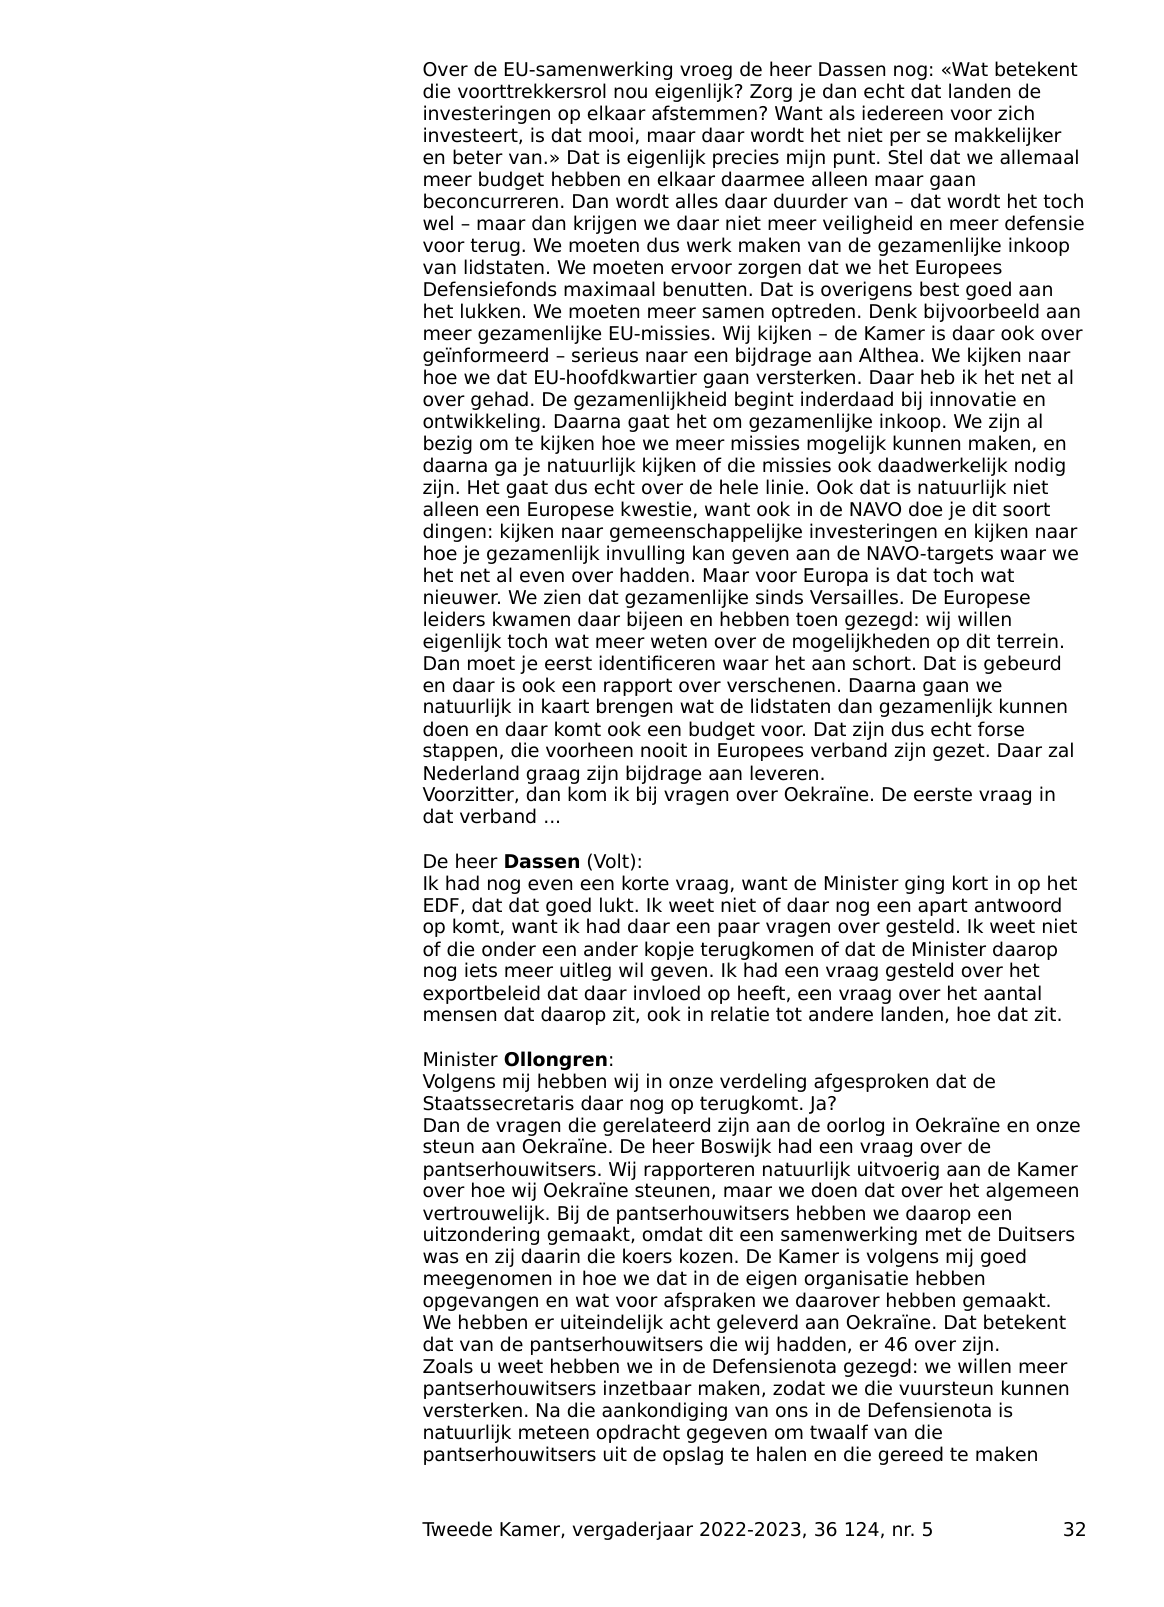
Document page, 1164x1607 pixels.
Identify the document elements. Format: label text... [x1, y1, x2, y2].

text Minister Ollongren: [422, 1048, 1087, 1071]
text Ik had nog even een korte vraag, want de Minister ging kort in op het EDF, dat dat goed lukt. Ik weet niet of daar nog een apart antwoord op komt, want ik had daar een paar vragen over gesteld. Ik weet niet of die onder een ander kopje terugkomen of dat de Minister daarop nog iets meer uitleg wil geven. Ik had een vraag gesteld over het exportbeleid dat daar invloed op heeft, een vraag over het aantal mensen dat daarop zit, ook in relatie tot andere landen, hoe dat zit. [422, 872, 1087, 1026]
text Over de EU-samenwerking vroeg de heer Dassen nog: «Wat betekent die voorttrekkersrol nou eigenlijk? Zorg je dan echt dat landen de investeringen op elkaar afstemmen? Want als iedereen voor zich investeert, is dat mooi, maar daar wordt het niet per se makkelijker en beter van.» Dat is eigenlijk precies mijn punt. Stel dat we allemaal meer budget hebben en elkaar daarmee alleen maar gaan beconcurreren. Dan wordt alles daar duurder van – dat wordt het toch wel – maar dan krijgen we daar niet meer veiligheid en meer defensie voor terug. We moeten dus werk maken van de gezamenlijke inkoop van lidstaten. We moeten ervoor zorgen dat we het Europees Defensiefonds maximaal benutten. Dat is overigens best goed aan het lukken. We moeten meer samen optreden. Denk bijvoorbeeld aan meer gezamenlijke EU-missies. Wij kijken – de Kamer is daar ook over geïnformeerd – serieus naar een bijdrage aan Althea. We kijken naar hoe we dat EU-hoofdkwartier gaan versterken. Daar heb ik het net al over gehad. De gezamenlijkheid begint inderdaad bij innovatie en ontwikkeling. Daarna gaat het om gezamenlijke inkoop. We zijn al bezig om te kijken hoe we meer missies mogelijk kunnen maken, en daarna ga je natuurlijk kijken of die missies ook daadwerkelijk nodig zijn. Het gaat dus echt over de hele linie. Ook dat is natuurlijk niet alleen een Europese kwestie, want ook in de NAVO doe je dit soort dingen: kijken naar gemeenschappelijke investeringen en kijken naar hoe je gezamenlijk invulling kan geven aan de NAVO-targets waar we het net al even over hadden. Maar voor Europa is dat toch wat nieuwer. We zien dat gezamenlijke sinds Versailles. De Europese leiders kwamen daar bijeen en hebben toen gezegd: wij willen eigenlijk toch wat meer weten over de mogelijkheden op dit terrein. Dan moet je eerst identificeren waar het aan schort. Dat is gebeurd en daar is ook een rapport over verschenen. Daarna gaan we natuurlijk in kaart brengen wat de lidstaten dan gezamenlijk kunnen doen en daar komt ook een budget voor. Dat zijn dus echt forse stappen, die voorheen nooit in Europees verband zijn gezet. Daar zal Nederland graag zijn bijdrage aan leveren. [422, 59, 1087, 784]
text De heer Dassen (Volt): [422, 851, 1087, 872]
text Dan de vragen die gerelateerd zijn aan de oorlog in Oekraïne en onze steun aan Oekraïne. De heer Boswijk had een vraag over de pantserhouwitsers. Wij rapporteren natuurlijk uitvoerig aan de Kamer over hoe wij Oekraïne steunen, maar we doen dat over het algemeen vertrouwelijk. Bij de pantserhouwitsers hebben we daarop een uitzondering gemaakt, omdat dit een samenwerking met de Duitsers was en zij daarin die koers kozen. De Kamer is volgens mij goed meegenomen in hoe we dat in de eigen organisatie hebben opgevangen en wat voor afspraken we daarover hebben gemaakt. We hebben er uiteindelijk acht geleverd aan Oekraïne. Dat betekent dat van de pantserhouwitsers die wij hadden, er 46 over zijn. [422, 1114, 1087, 1356]
text Volgens mij hebben wij in onze verdeling afgesproken dat de Staatssecretaris daar nog op terugkomt. Ja? [422, 1071, 1087, 1114]
text Zoals u weet hebben we in de Defensienota gezegd: we willen meer pantserhouwitsers inzetbaar maken, zodat we die vuursteun kunnen versterken. Na die aankondiging van ons in de Defensienota is natuurlijk meteen opdracht gegeven om twaalf van die pantserhouwitsers uit de opslag te halen en die gereed te maken [422, 1356, 1087, 1466]
text Voorzitter, dan kom ik bij vragen over Oekraïne. De eerste vraag in dat verband ... [422, 784, 1087, 828]
